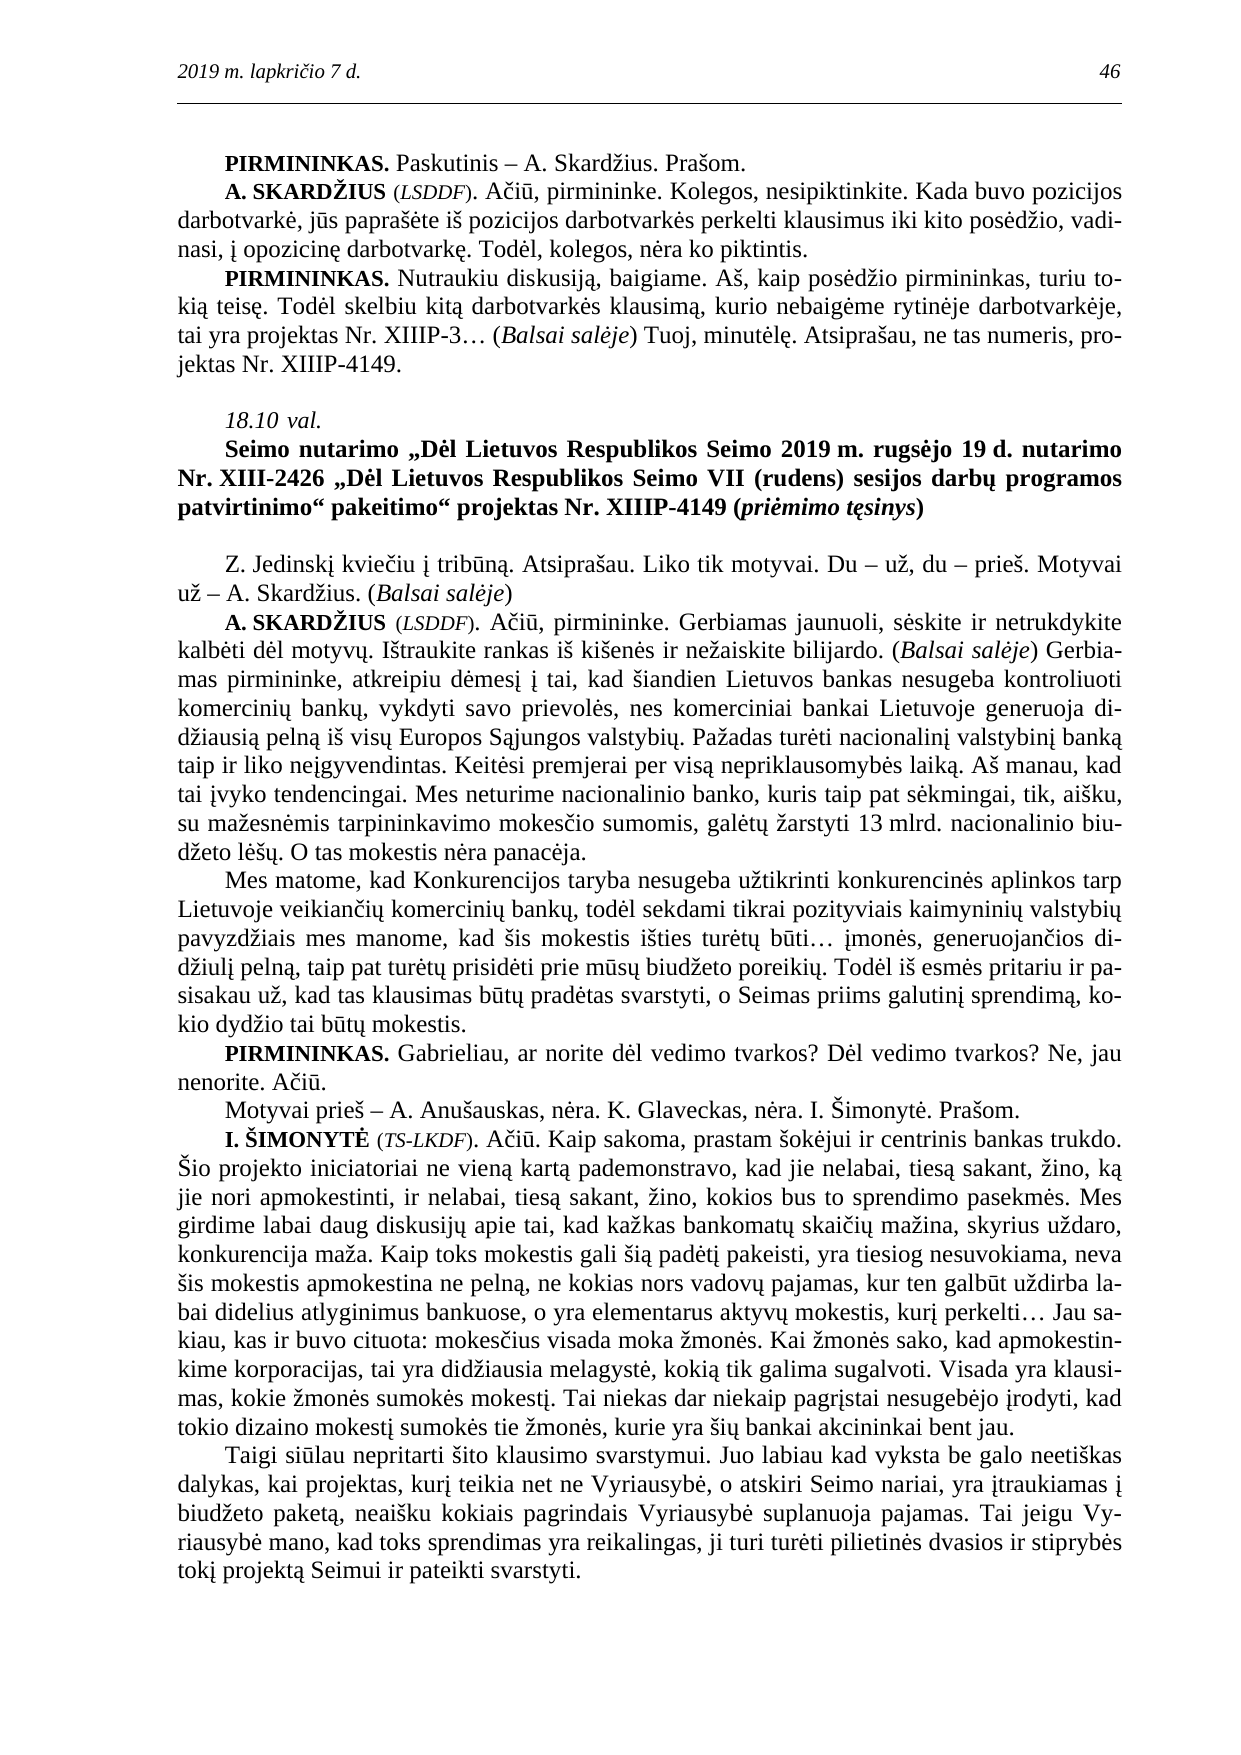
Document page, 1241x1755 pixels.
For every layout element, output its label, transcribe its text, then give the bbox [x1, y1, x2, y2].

text Mo­ty­vai prieš – A. Anu­šaus­kas, nė­ra. K. Gla­vec­kas, nė­ra. I. Ši­mo­ny­tė. Pra­šom. [177, 1095, 1122, 1124]
text Mes ma­to­me, kad Kon­ku­ren­ci­jos ta­ry­ba ne­su­ge­ba už­tik­rin­ti kon­ku­ren­ci­nės ap­lin­kos tarp Lie­tu­vo­je vei­kian­čių ko­mer­ci­nių ban­kų, to­dėl sek­da­mi tik­rai po­zi­ty­viais kai­my­ni­nių vals­ty­bių pa­vyz­džiais mes ma­no­me, kad šis mo­kes­tis iš­ties tu­rė­tų bū­ti… įmo­nės, ge­ne­ruo­jan­čios di­džiu­lį pel­ną, taip pat tu­rė­tų pri­si­dė­ti prie mū­sų biu­dže­to po­rei­kių. To­dėl iš es­mės pri­ta­riu ir pa­si­sa­kau už, kad tas klau­si­mas bū­tų pra­dė­tas svars­ty­ti, o Sei­mas pri­ims ga­lu­ti­nį spren­di­mą, ko­kio dy­džio tai bū­tų mo­kes­tis. [177, 865, 1122, 1038]
text Z. Je­dins­kį kvie­čiu į tri­bū­ną. At­si­pra­šau. Li­ko tik mo­ty­vai. Du – už, du – prieš. Mo­ty­vai už – A. Skar­džius. (Bal­sai sa­lė­je) [177, 549, 1122, 607]
text I. ŠIMONYTĖ (TS-LKDF). Ačiū. Kaip sa­ko­ma, pras­tam šo­kė­jui ir cen­tri­nis ban­kas truk­do. Šio pro­jek­to ini­cia­to­riai ne vie­ną kar­tą pa­de­monst­ra­vo, kad jie ne­la­bai, tie­są sa­kant, ži­no, ką jie no­ri ap­mo­kes­tin­ti, ir ne­la­bai, tie­są sa­kant, ži­no, ko­kios bus to spren­di­mo pa­sek­mės. Mes gir­di­me la­bai daug dis­ku­si­jų apie tai, kad kaž­kas ban­ko­ma­tų skai­čių ma­ži­na, sky­rius už­da­ro, kon­ku­ren­ci­ja ma­ža. Kaip toks mo­kes­tis ga­li šią pa­dė­tį pa­keis­ti, yra tie­siog ne­su­vo­kia­ma, ne­va šis mo­kes­tis ap­mo­kes­ti­na ne pel­ną, ne ko­kias nors va­do­vų pa­ja­mas, kur ten gal­būt už­dir­ba la­bai di­de­lius at­ly­gi­ni­mus ban­kuo­se, o yra ele­men­ta­rus ak­ty­vų mo­kes­tis, ku­rį per­kel­ti… Jau sa­kiau, kas ir bu­vo ci­tuo­ta: mo­kes­čius vi­sa­da mo­ka žmo­nės. Kai žmo­nės sa­ko, kad ap­mo­kes­tin­ki­me kor­po­ra­ci­jas, tai yra di­džiau­sia me­la­gys­tė, ko­kią tik ga­li­ma su­gal­vo­ti. Vi­sa­da yra klau­si­mas, ko­kie žmo­nės su­mo­kės mo­kes­tį. Tai nie­kas dar nie­kaip pa­grįs­tai ne­su­ge­bė­jo įro­dy­ti, kad to­kio di­zai­no mo­kes­tį su­mo­kės tie žmo­nės, ku­rie yra šių ban­kai ak­ci­nin­kai bent jau. [177, 1124, 1122, 1440]
text PIRMININKAS. Gab­rie­liau, ar no­ri­te dėl ve­di­mo tvar­kos? Dėl ve­di­mo tvar­kos? Ne, jau ne­no­ri­te. Ačiū. [177, 1038, 1122, 1095]
text PIRMININKAS. Nu­trau­kiu dis­ku­si­ją, bai­gia­me. Aš, kaip po­sė­džio pir­mi­nin­kas, tu­riu to­kią tei­sę. To­dėl skel­biu ki­tą dar­bo­tvarkės klau­si­mą, ku­rio ne­bai­gė­me ry­ti­nė­je dar­bo­tvarkėje, tai yra pro­jek­tas Nr. XIIIP-3… (Bal­sai sa­lė­je) Tuoj, mi­nu­tė­lę. At­si­pra­šau, ne tas nu­me­ris, pro­jek­tas Nr. XIIIP-4149. [177, 263, 1122, 378]
text A. SKARDŽIUS (LSDDF). Ačiū, pir­mi­nin­ke. Ger­bia­mas jau­nuo­li, sės­ki­te ir ne­truk­dy­ki­te kal­bė­ti dėl mo­ty­vų. Iš­trau­ki­te ran­kas iš ki­še­nės ir ne­žais­ki­te bi­li­jar­do. (Bal­sai sa­lė­je) Ger­bia­mas pir­mi­nin­ke, at­krei­piu dė­me­sį į tai, kad šian­dien Lie­tu­vos ban­kas ne­su­ge­ba kon­tro­liuo­ti ko­mer­ci­nių ban­kų, vyk­dy­ti sa­vo prie­vo­lės, nes ko­mer­ci­niai ban­kai Lie­tu­vo­je ge­ne­ruo­ja di­džiau­sią pel­ną iš vi­sų Eu­ro­pos Są­jun­gos vals­ty­bių. Pa­ža­das tu­rė­ti na­cio­na­li­nį vals­ty­bi­nį ban­ką taip ir li­ko ne­įgy­ven­din­tas. Kei­tė­si prem­je­rai per vi­są ne­pri­klau­so­my­bės lai­ką. Aš ma­nau, kad tai įvy­ko ten­den­cin­gai. Mes ne­tu­ri­me na­cio­na­li­nio ban­ko, ku­ris taip pat sėk­min­gai, tik, aiš­ku, su ma­žes­nė­mis tar­pi­nin­ka­vi­mo mo­kes­čio su­mo­mis, ga­lė­tų žars­ty­ti 13 mlrd. na­cio­na­li­nio biu­dže­to lė­šų. O tas mo­kes­tis nė­ra pa­na­cė­ja. [177, 607, 1122, 865]
text Sei­mo nu­ta­ri­mo „Dėl Lie­tu­vos Res­pub­li­kos Sei­mo 2019 m. rug­sė­jo 19 d. nu­ta­ri­mo Nr. XIII-2426 „Dėl Lie­tu­vos Res­pub­li­kos Sei­mo VII (ru­dens) se­si­jos dar­bų pro­gra­mos pa­tvir­ti­ni­mo“ pa­kei­ti­mo“ pro­jek­tas Nr. XIIIP-4149 (pri­ėmi­mo tę­si­nys) [177, 434, 1122, 520]
text 18.10 val. [224, 406, 1122, 434]
text A. SKARDŽIUS (LSDDF). Ačiū, pir­mi­nin­ke. Ko­le­gos, ne­si­pik­tin­ki­te. Ka­da bu­vo po­zi­ci­jos dar­bo­tvarkė, jūs pa­pra­šė­te iš po­zi­ci­jos dar­bo­tvarkės per­kel­ti klau­si­mus iki ki­to po­sė­džio, va­di­na­si, į opo­zi­ci­nę dar­bo­tvarkę. To­dėl, ko­le­gos, nė­ra ko pik­tin­tis. [177, 176, 1122, 263]
text Tai­gi siū­lau ne­pri­tar­ti ši­to klau­si­mo svars­ty­mui. Juo la­biau kad vyks­ta be ga­lo ne­etiš­kas da­ly­kas, kai pro­jek­tas, ku­rį tei­kia net ne Vy­riau­sy­bė, o at­ski­ri Sei­mo na­riai, yra įtrau­kia­mas į biu­dže­to pa­ke­tą, ne­aiš­ku ko­kiais pa­grin­dais Vy­riau­sy­bė su­pla­nuo­ja pa­ja­mas. Tai jei­gu Vy­riau­sy­bė ma­no, kad toks spren­di­mas yra rei­ka­lin­gas, ji tu­ri tu­rė­ti pi­lie­ti­nės dva­sios ir stip­ry­bės to­kį pro­jek­tą Sei­mui ir pa­teik­ti svars­ty­ti. [177, 1440, 1122, 1584]
text PIRMININKAS. Pas­ku­ti­nis – A. Skar­džius. Pra­šom. [177, 148, 1122, 176]
